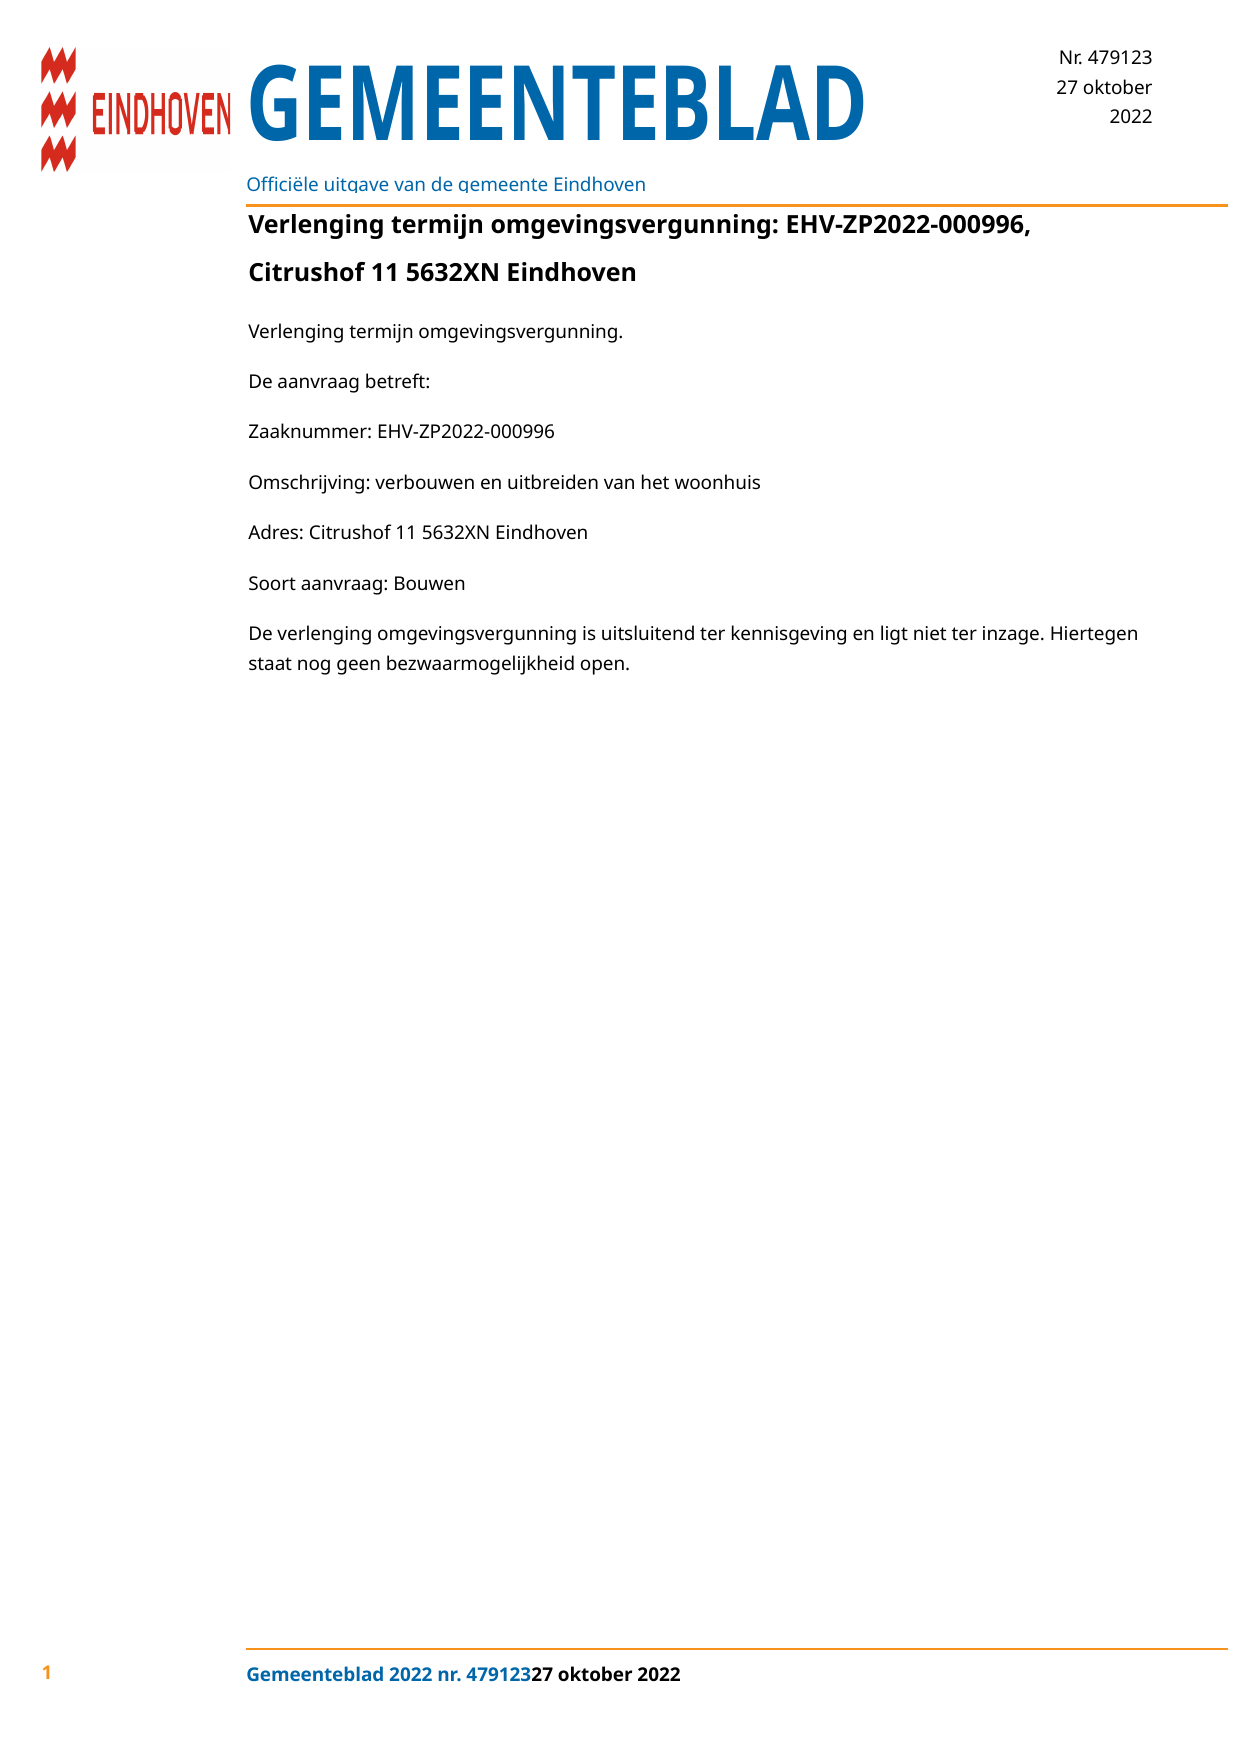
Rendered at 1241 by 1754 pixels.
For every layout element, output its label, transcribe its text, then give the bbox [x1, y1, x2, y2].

text Verlenging termijn omgevingsvergunning: EHV-ZP2022-000996, Citrushof 11 5632XN Eindhoven [248, 207, 1152, 288]
text Adres: Citrushof 11 5632XN Eindhoven [248, 519, 1152, 545]
text Verlenging termijn omgevingsvergunning. [248, 318, 1152, 344]
text Zaaknummer: EHV-ZP2022-000996 [248, 419, 1152, 444]
text Soort aanvraag: Bouwen [248, 570, 1152, 596]
text Omschrijving: verbouwen en uitbreiden van het woonhuis [248, 469, 1152, 495]
picture [41, 47, 231, 172]
text De aanvraag betreft: [248, 368, 1152, 394]
text De verlenging omgevingsvergunning is uitsluitend ter kennisgeving en ligt niet ter inzage. Hiertegen staat nog geen bezwaarmogelijkheid open. [248, 620, 1152, 676]
